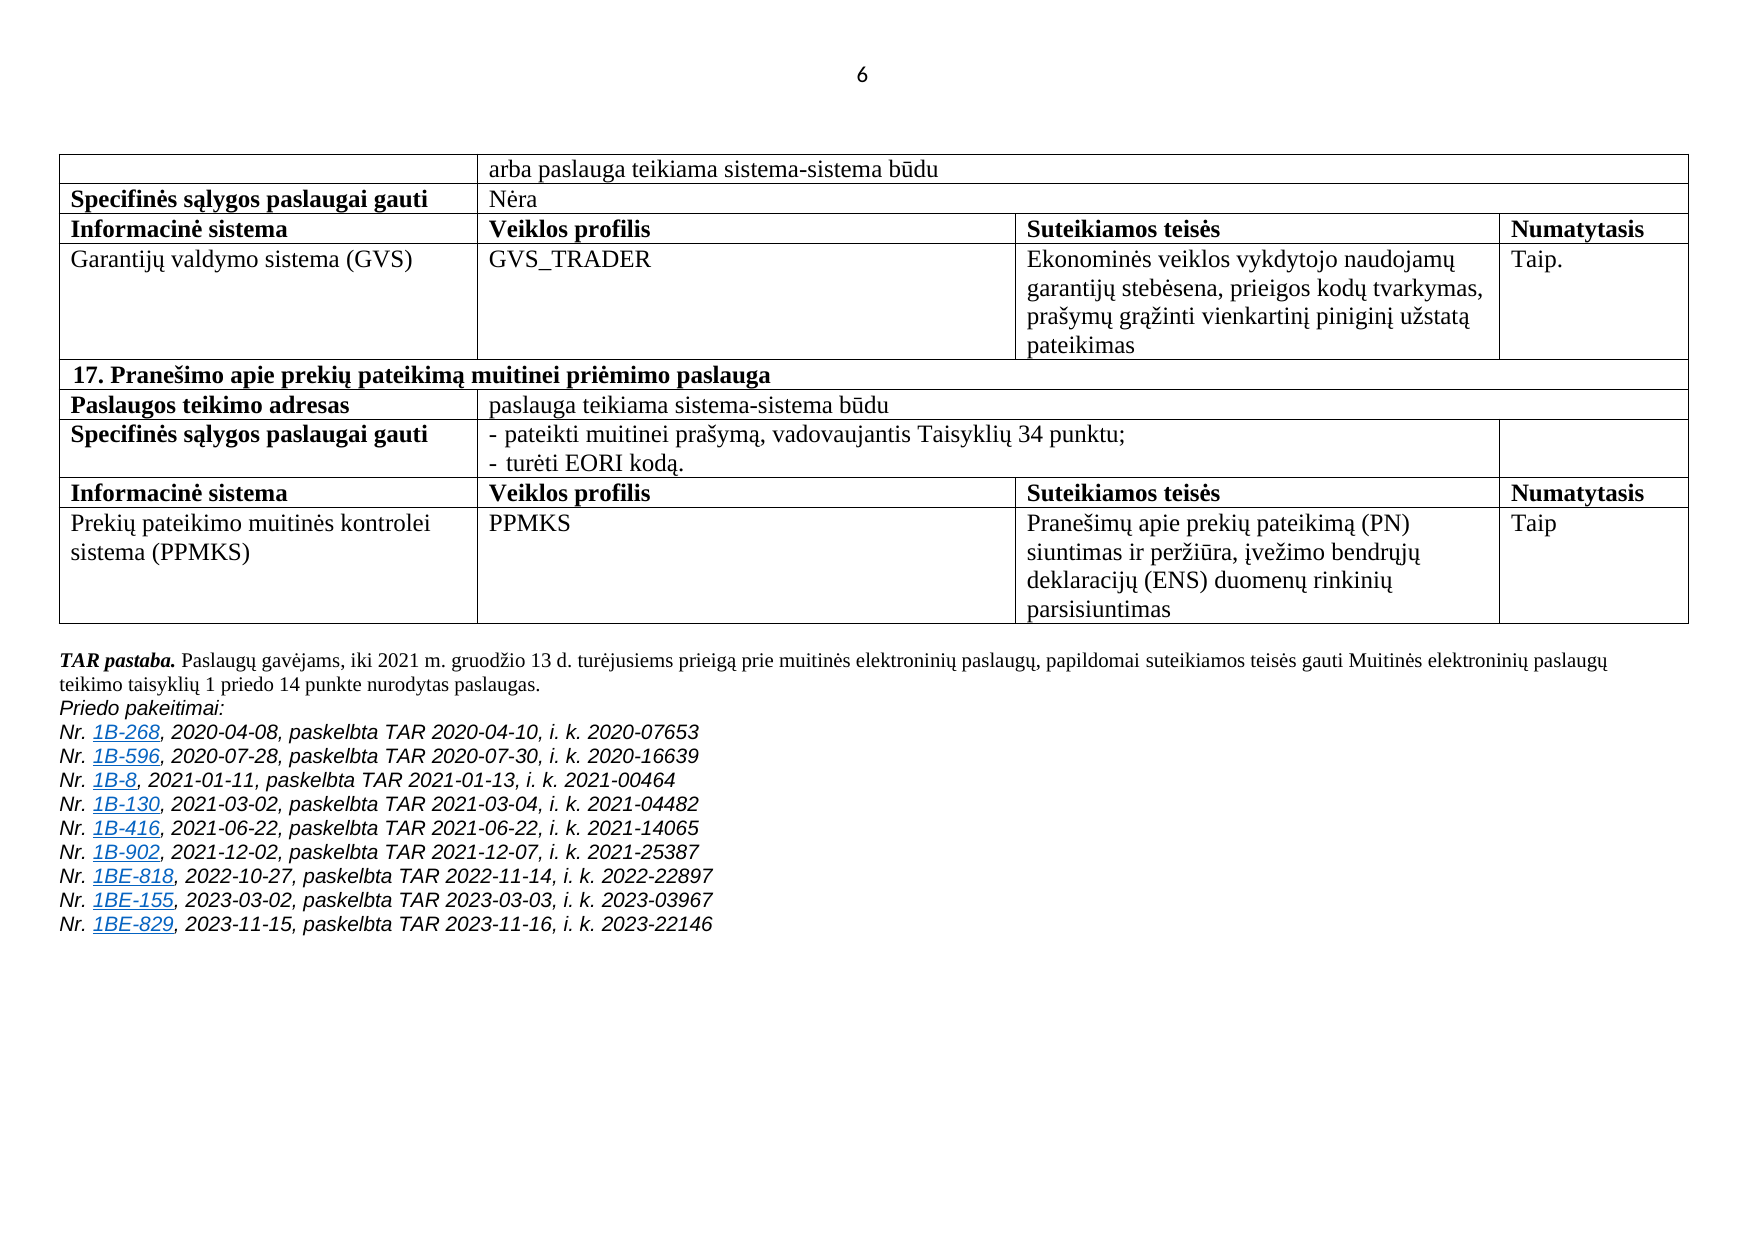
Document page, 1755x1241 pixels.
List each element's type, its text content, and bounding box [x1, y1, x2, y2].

table_cell Informacinė sistema [60, 214, 477, 243]
table_cell 17. Pranešimo apie prekių pateikimą muitinei priėmimo paslauga [60, 360, 1688, 389]
table_cell Prekių pateikimo muitinės kontrolei sistema (PPMKS) [60, 508, 477, 623]
table_cell Numatytasis [1500, 214, 1688, 243]
text Nr. 1B-130, 2021-03-02, paskelbta TAR 2021-03-04, i. k. 2021-04482 [59, 792, 1666, 816]
table_cell Informacinė sistema [60, 478, 477, 507]
table_cell GVS_TRADER [478, 244, 1015, 359]
table_cell Pranešimų apie prekių pateikimą (PN) siuntimas ir peržiūra, įvežimo bendrųjų deklaracijų (ENS) duomenų rinkinių parsisiuntimas [1016, 508, 1499, 623]
text TAR pastaba. Paslaugų gavėjams, iki 2021 m. gruodžio 13 d. turėjusiems prieigą prie muitinės elektroninių paslaugų, papildomai suteikiamos teisės gauti Muitinės elektroninių paslaugų teikimo taisyklių 1 priedo 14 punkte nurodytas paslaugas. [59, 648, 1666, 696]
text Nr. 1B-416, 2021-06-22, paskelbta TAR 2021-06-22, i. k. 2021-14065 [59, 816, 1666, 840]
text Priedo pakeitimai: [59, 696, 1666, 720]
table_cell [1500, 420, 1688, 477]
text Nr. 1BE-829, 2023-11-15, paskelbta TAR 2023-11-16, i. k. 2023-22146 [59, 912, 1666, 936]
table_cell Suteikiamos teisės [1016, 214, 1499, 243]
text Nr. 1BE-155, 2023-03-02, paskelbta TAR 2023-03-03, i. k. 2023-03967 [59, 888, 1666, 912]
text Nr. 1B-8, 2021-01-11, paskelbta TAR 2021-01-13, i. k. 2021-00464 [59, 768, 1666, 792]
text Nr. 1B-268, 2020-04-08, paskelbta TAR 2020-04-10, i. k. 2020-07653 [59, 720, 1666, 744]
table_cell [60, 155, 477, 183]
table_cell Paslaugos teikimo adresas [60, 390, 477, 418]
table_cell Ekonominės veiklos vykdytojo naudojamų garantijų stebėsena, prieigos kodų tvarkymas, prašymų grąžinti vienkartinį piniginį užstatą pateikimas [1016, 244, 1499, 359]
table_cell Suteikiamos teisės [1016, 478, 1499, 507]
table_cell Numatytasis [1500, 478, 1688, 507]
table_cell - pateikti muitinei prašymą, vadovaujantis Taisyklių 34 punktu; - turėti EORI kodą. [478, 420, 1499, 477]
table_cell Nėra [478, 184, 1688, 213]
text Nr. 1B-902, 2021-12-02, paskelbta TAR 2021-12-07, i. k. 2021-25387 [59, 840, 1666, 864]
table_cell Taip [1500, 508, 1688, 623]
text Nr. 1B-596, 2020-07-28, paskelbta TAR 2020-07-30, i. k. 2020-16639 [59, 744, 1666, 768]
table_cell PPMKS [478, 508, 1015, 623]
table_cell Taip. [1500, 244, 1688, 359]
table_cell Specifinės sąlygos paslaugai gauti [60, 420, 477, 477]
table_cell Veiklos profilis [478, 478, 1015, 507]
table_cell arba paslauga teikiama sistema-sistema būdu [478, 155, 1688, 183]
table_cell paslauga teikiama sistema-sistema būdu [478, 390, 1688, 418]
text Nr. 1BE-818, 2022-10-27, paskelbta TAR 2022-11-14, i. k. 2022-22897 [59, 864, 1666, 888]
table_cell Specifinės sąlygos paslaugai gauti [60, 184, 477, 213]
table_cell Veiklos profilis [478, 214, 1015, 243]
table_cell Garantijų valdymo sistema (GVS) [60, 244, 477, 359]
